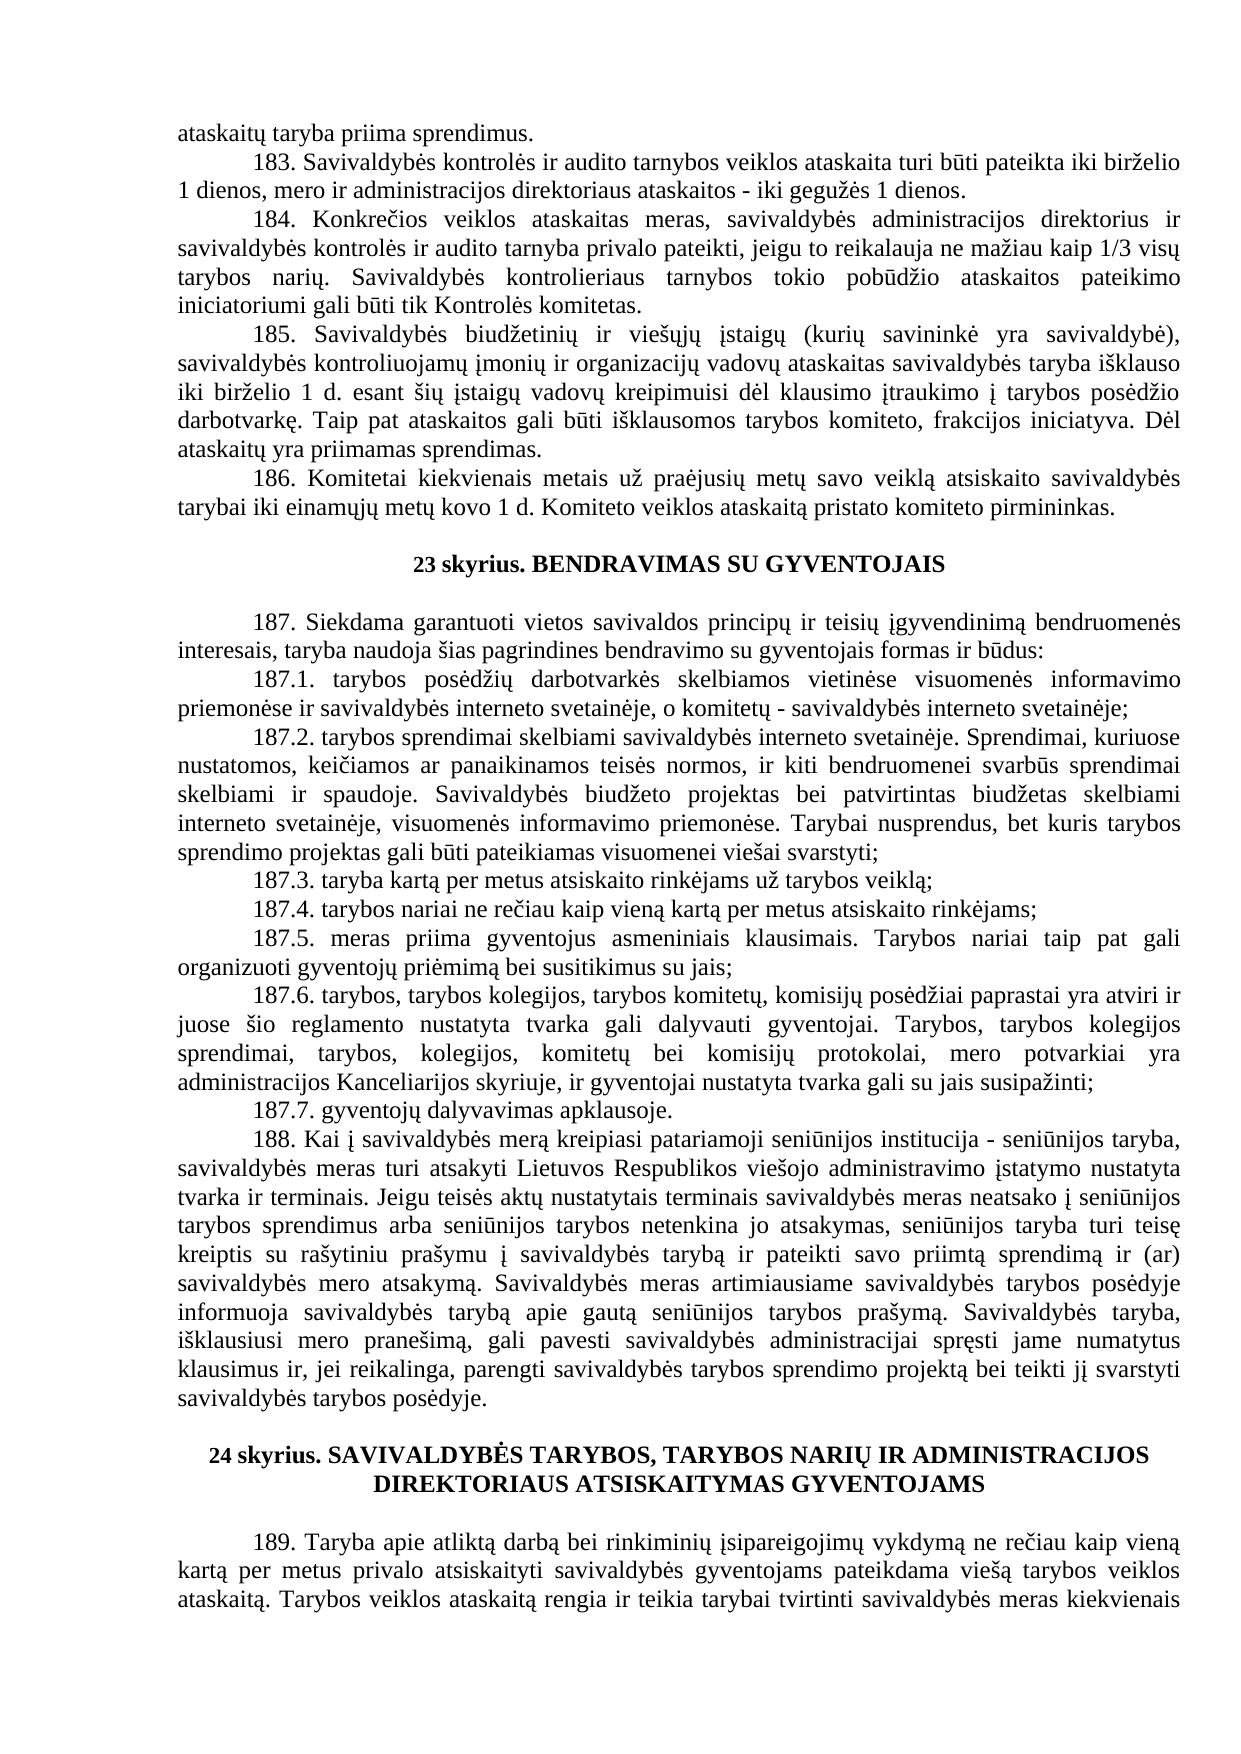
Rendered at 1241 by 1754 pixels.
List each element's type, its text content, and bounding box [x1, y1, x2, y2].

text 188. Kai į savivaldybės merą kreipiasi patariamoji seniūnijos institucija - seniūnijos taryba, savivaldybės meras turi atsakyti Lietuvos Respublikos viešojo administravimo įstatymo nustatyta tvarka ir terminais. Jeigu teisės aktų nustatytais terminais savivaldybės meras neatsako į seniūnijos tarybos sprendimus arba seniūnijos tarybos netenkina jo atsakymas, seniūnijos taryba turi teisę kreiptis su rašytiniu prašymu į savivaldybės tarybą ir pateikti savo priimtą sprendimą ir (ar) savivaldybės mero atsakymą. Savivaldybės meras artimiausiame savivaldybės tarybos posėdyje informuoja savivaldybės tarybą apie gautą seniūnijos tarybos prašymą. Savivaldybės taryba, išklausiusi mero pranešimą, gali pavesti savivaldybės administracijai spręsti jame numatytus klausimus ir, jei reikalinga, parengti savivaldybės tarybos sprendimo projektą bei teikti jį svarstyti savivaldybės tarybos posėdyje. [177, 1124, 1181, 1412]
text 187.1. tarybos posėdžių darbotvarkės skelbiamos vietinėse visuomenės informavimo priemonėse ir savivaldybės interneto svetainėje, o komitetų - savivaldybės interneto svetainėje; [177, 664, 1181, 722]
text 187.7. gyventojų dalyvavimas apklausoje. [177, 1096, 1181, 1124]
text 186. Komitetai kiekvienais metais už praėjusių metų savo veiklą atsiskaito savivaldybės tarybai iki einamųjų metų kovo 1 d. Komiteto veiklos ataskaitą pristato komiteto pirmininkas. [177, 463, 1181, 521]
text 187.4. tarybos nariai ne rečiau kaip vieną kartą per metus atsiskaito rinkėjams; [177, 894, 1181, 923]
text 187.2. tarybos sprendimai skelbiami savivaldybės interneto svetainėje. Sprendimai, kuriuose nustatomos, keičiamos ar panaikinamos teisės normos, ir kiti bendruomenei svarbūs sprendimai skelbiami ir spaudoje. Savivaldybės biudžeto projektas bei patvirtintas biudžetas skelbiami interneto svetainėje, visuomenės informavimo priemonėse. Tarybai nusprendus, bet kuris tarybos sprendimo projektas gali būti pateikiamas visuomenei viešai svarstyti; [177, 722, 1181, 866]
text 187.5. meras priima gyventojus asmeniniais klausimais. Tarybos nariai taip pat gali organizuoti gyventojų priėmimą bei susitikimus su jais; [177, 923, 1181, 981]
text 184. Konkrečios veiklos ataskaitas meras, savivaldybės administracijos direktorius ir savivaldybės kontrolės ir audito tarnyba privalo pateikti, jeigu to reikalauja ne mažiau kaip 1/3 visų tarybos narių. Savivaldybės kontrolieriaus tarnybos tokio pobūdžio ataskaitos pateikimo iniciatoriumi gali būti tik Kontrolės komitetas. [177, 204, 1181, 319]
text ataskaitų taryba priima sprendimus. [177, 118, 1181, 147]
text 183. Savivaldybės kontrolės ir audito tarnybos veiklos ataskaita turi būti pateikta iki birželio 1 dienos, mero ir administracijos direktoriaus ataskaitos - iki gegužės 1 dienos. [177, 147, 1181, 204]
text 187.3. taryba kartą per metus atsiskaito rinkėjams už tarybos veiklą; [177, 866, 1181, 894]
text 185. Savivaldybės biudžetinių ir viešųjų įstaigų (kurių savininkė yra savivaldybė), savivaldybės kontroliuojamų įmonių ir organizacijų vadovų ataskaitas savivaldybės taryba išklauso iki birželio 1 d. esant šių įstaigų vadovų kreipimuisi dėl klausimo įtraukimo į tarybos posėdžio darbotvarkę. Taip pat ataskaitos gali būti išklausomos tarybos komiteto, frakcijos iniciatyva. Dėl ataskaitų yra priimamas sprendimas. [177, 319, 1181, 463]
text 24 skyrius. SAVIVALDYBĖS TARYBOS, TARYBOS NARIŲ IR ADMINISTRACIJOS DIREKTORIAUS ATSISKAITYMAS GYVENTOJAMS [177, 1441, 1181, 1498]
text 187. Siekdama garantuoti vietos savivaldos principų ir teisių įgyvendinimą bendruomenės interesais, taryba naudoja šias pagrindines bendravimo su gyventojais formas ir būdus: [177, 607, 1181, 664]
text 187.6. tarybos, tarybos kolegijos, tarybos komitetų, komisijų posėdžiai paprastai yra atviri ir juose šio reglamento nustatyta tvarka gali dalyvauti gyventojai. Tarybos, tarybos kolegijos sprendimai, tarybos, kolegijos, komitetų bei komisijų protokolai, mero potvarkiai yra administracijos Kanceliarijos skyriuje, ir gyventojai nustatyta tvarka gali su jais susipažinti; [177, 981, 1181, 1096]
text 189. Taryba apie atliktą darbą bei rinkiminių įsipareigojimų vykdymą ne rečiau kaip vieną kartą per metus privalo atsiskaityti savivaldybės gyventojams pateikdama viešą tarybos veiklos ataskaitą. Tarybos veiklos ataskaitą rengia ir teikia tarybai tvirtinti savivaldybės meras kiekvienais [177, 1527, 1181, 1613]
text 23 skyrius. BENDRAVIMAS SU GYVENTOJAIS [177, 549, 1181, 578]
